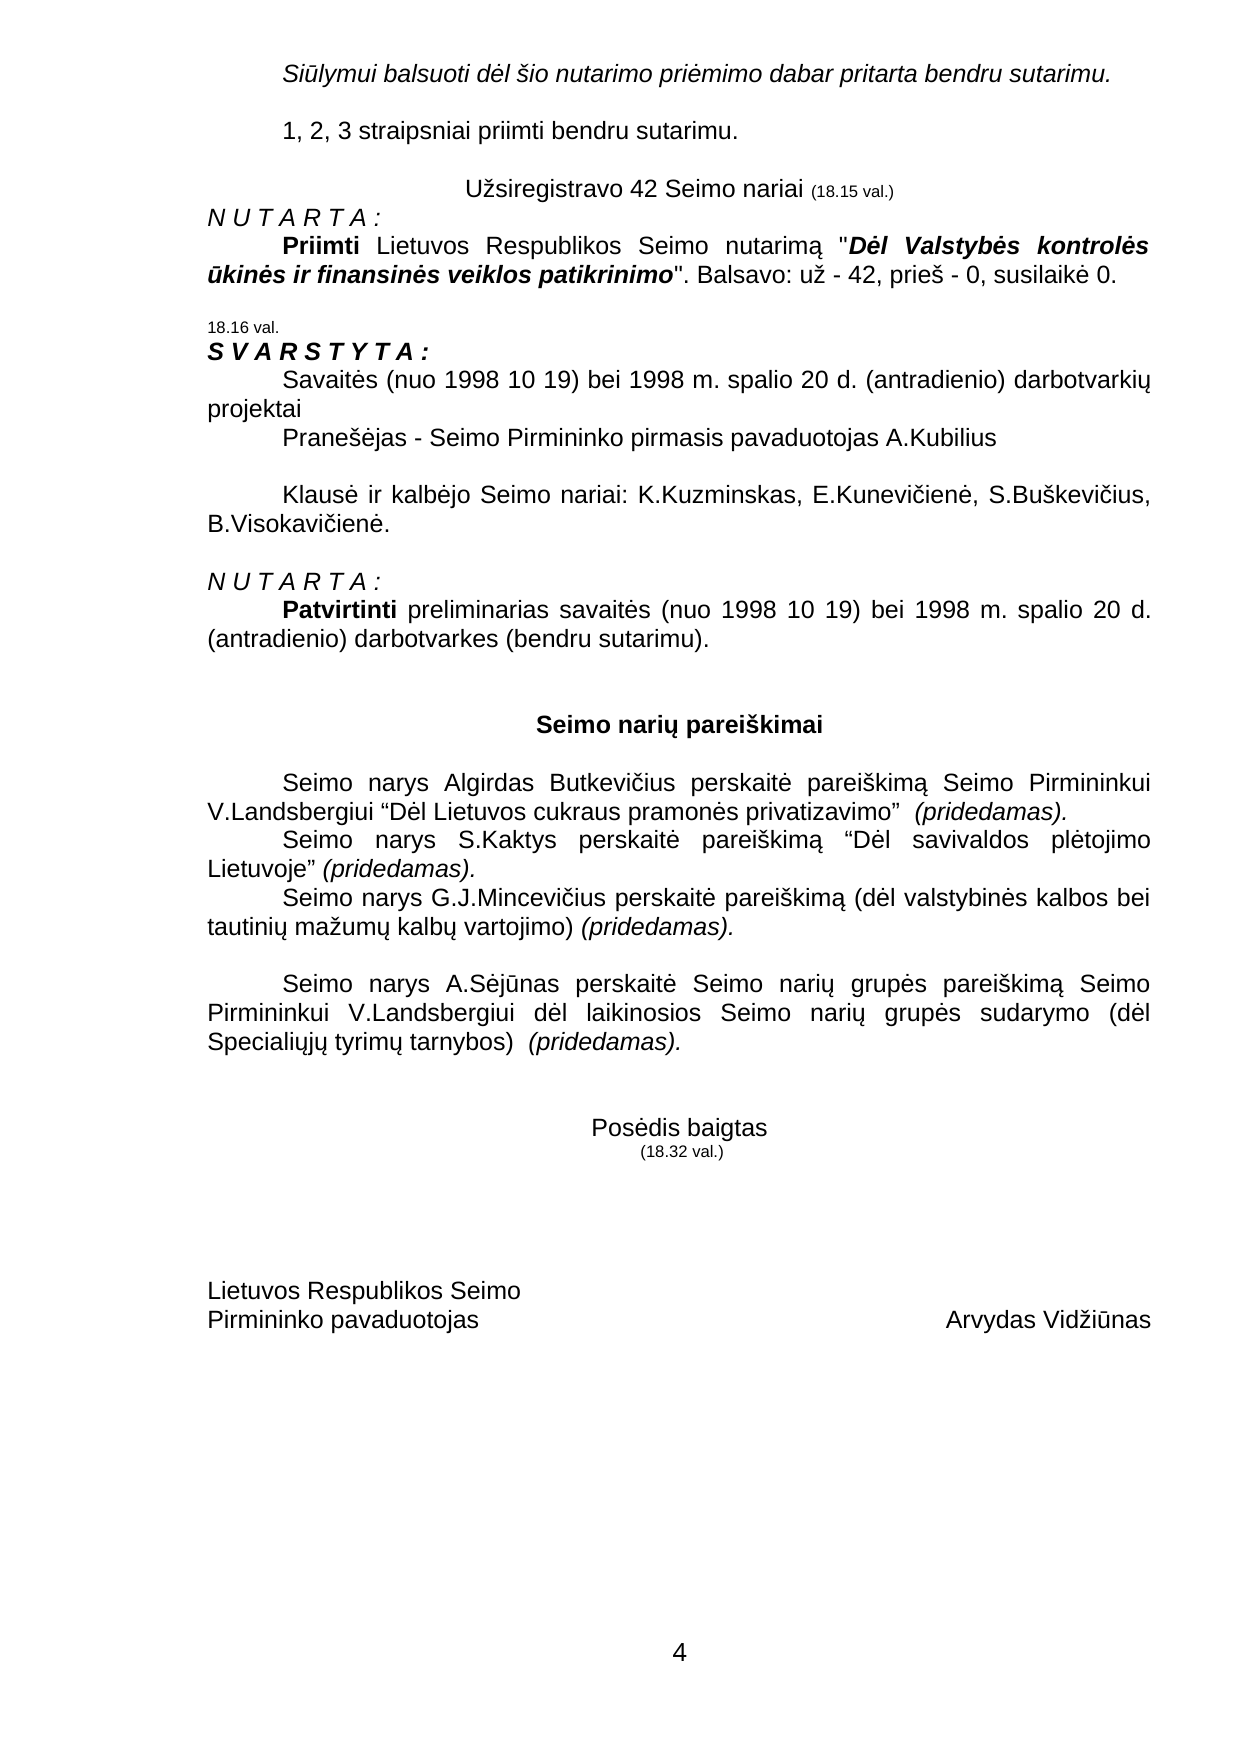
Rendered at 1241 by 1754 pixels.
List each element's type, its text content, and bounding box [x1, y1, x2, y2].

text 18.16 val. [207, 317, 1152, 337]
text Priimti Lietuvos Respublikos Seimo nutarimą "Dėl Valstybės kontrolės ūkinės ir finansinės veiklos patikrinimo". Balsavo: už - 42, prieš - 0, susilaikė 0. [207, 231, 1152, 289]
text Seimo narys A.Sėjūnas perskaitė Seimo narių grupės pareiškimą Seimo Pirmininkui V.Landsbergiui dėl laikinosios Seimo narių grupės sudarymo (dėl Specialiųjų tyrimų tarnybos) (pridedamas). [207, 969, 1152, 1055]
text Lietuvos Respublikos Seimo [207, 1276, 1152, 1304]
text Seimo narių pareiškimai [207, 710, 1152, 739]
text Seimo narys G.J.Mincevičius perskaitė pareiškimą (dėl valstybinės kalbos bei tautinių mažumų kalbų vartojimo) (pridedamas). [207, 883, 1152, 940]
text Pirmininko pavaduotojas Arvydas Vidžiūnas [207, 1304, 1152, 1333]
text Siūlymui balsuoti dėl šio nutarimo priėmimo dabar pritarta bendru sutarimu. [207, 59, 1152, 87]
text S V A R S T Y T A : [207, 337, 1152, 365]
text Pranešėjas - Seimo Pirmininko pirmasis pavaduotojas A.Kubilius [207, 423, 1152, 452]
text Klausė ir kalbėjo Seimo nariai: K.Kuzminskas, E.Kunevičienė, S.Buškevičius, B.Visokavičienė. [207, 480, 1152, 538]
text Užsiregistravo 42 Seimo nariai (18.15 val.) [207, 174, 1152, 202]
text (18.32 val.) [207, 1142, 1152, 1161]
text Savaitės (nuo 1998 10 19) bei 1998 m. spalio 20 d. (antradienio) darbotvarkių projektai [207, 365, 1152, 423]
text Patvirtinti preliminarias savaitės (nuo 1998 10 19) bei 1998 m. spalio 20 d. (antradienio) darbotvarkes (bendru sutarimu). [207, 595, 1152, 653]
text N U T A R T A : [207, 202, 1152, 231]
text 1, 2, 3 straipsniai priimti bendru sutarimu. [207, 116, 1152, 145]
text Seimo narys S.Kaktys perskaitė pareiškimą “Dėl savivaldos plėtojimo Lietuvoje” (pridedamas). [207, 825, 1152, 883]
text Seimo narys Algirdas Butkevičius perskaitė pareiškimą Seimo Pirmininkui V.Landsbergiui “Dėl Lietuvos cukraus pramonės privatizavimo” (pridedamas). [207, 768, 1152, 825]
text N U T A R T A : [207, 567, 1152, 595]
text Posėdis baigtas [207, 1113, 1152, 1142]
